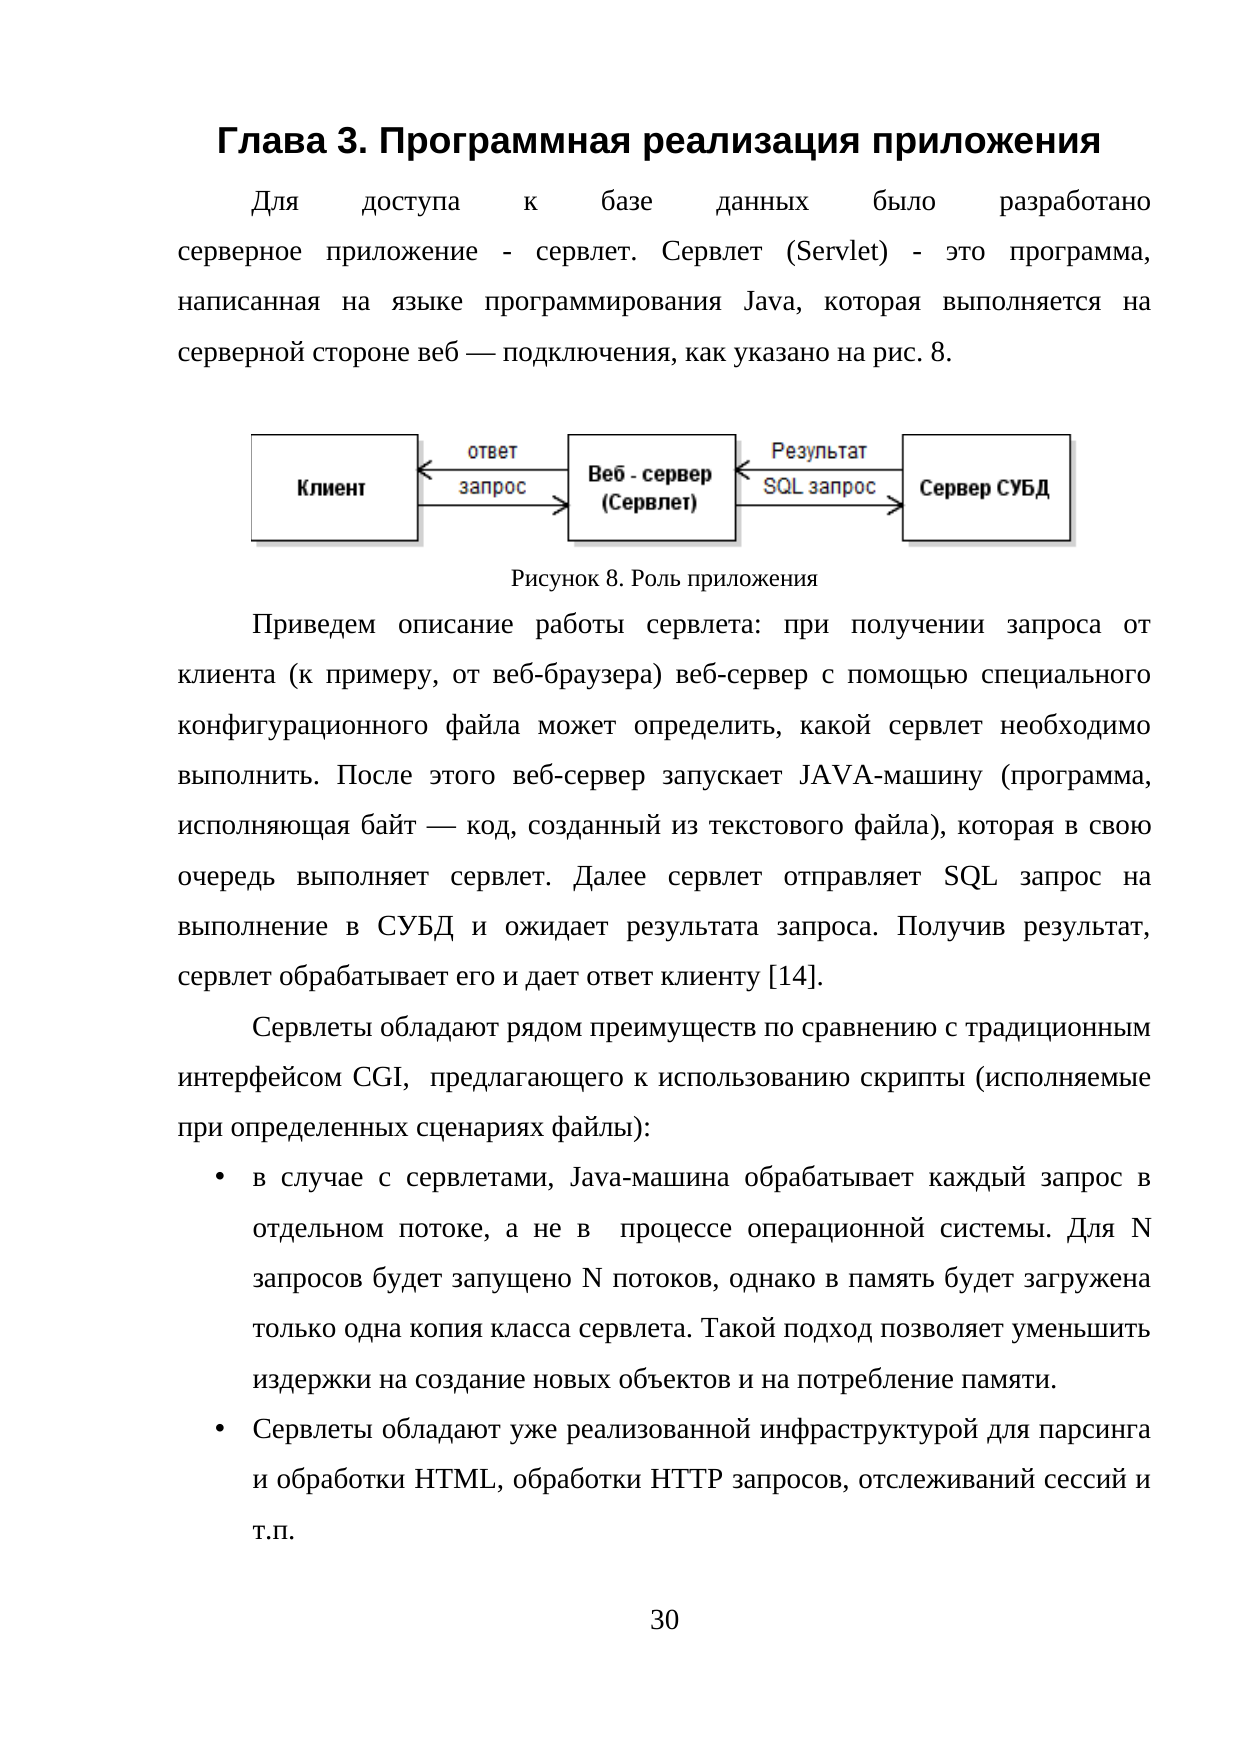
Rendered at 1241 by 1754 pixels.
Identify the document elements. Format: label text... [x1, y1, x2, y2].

text Рисунок 8. Роль приложения [177, 434, 1152, 592]
list Сервлеты обладают уже реализованной инфраструктурой для парсинга и обработки HTML, обработки HTTP запросов, отслеживаний сессий и т.п. [215, 1411, 1152, 1546]
text Сервлеты обладают рядом преимуществ по сравнению с традиционным интерфейсом CGI, предлагающего к использованию скрипты (исполняемые при определенных сценариях файлы): [177, 1009, 1152, 1143]
text Глава 3. Программная реализация приложения [177, 118, 1152, 161]
text Приведем описание работы сервлета: при получении запроса от клиента (к примеру, от веб-браузера) веб-сервер с помощью специального конфигурационного файла может определить, какой сервлет необходимо выполнить. После этого веб-сервер запускает JAVA-машину (программа, исполняющая байт — код, созданный из текстового файла), которая в свою очередь выполняет сервлет. Далее сервлет отправляет SQL запрос на выполнение в СУБД и ожидает результата запроса. Получив результат, сервлет обрабатывает его и дает ответ клиенту [14]. [177, 606, 1152, 992]
list в случае с сервлетами, Java-машина обрабатывает каждый запрос в отдельном потоке, а не в процессе операционной системы. Для N запросов будет запущено N потоков, однако в память будет загружена только одна копия класса сервлета. Такой подход позволяет уменьшить издержки на создание новых объектов и на потребление памяти. [215, 1159, 1152, 1394]
text Для доступа к базе данных было разработано серверное приложение - сервлет. Сервлет (Servlet) - это программа, написанная на языке программирования Java, которая выполняется на серверной стороне веб — подключения, как указано на рис. 8. [177, 183, 1152, 367]
picture [251, 434, 1078, 549]
